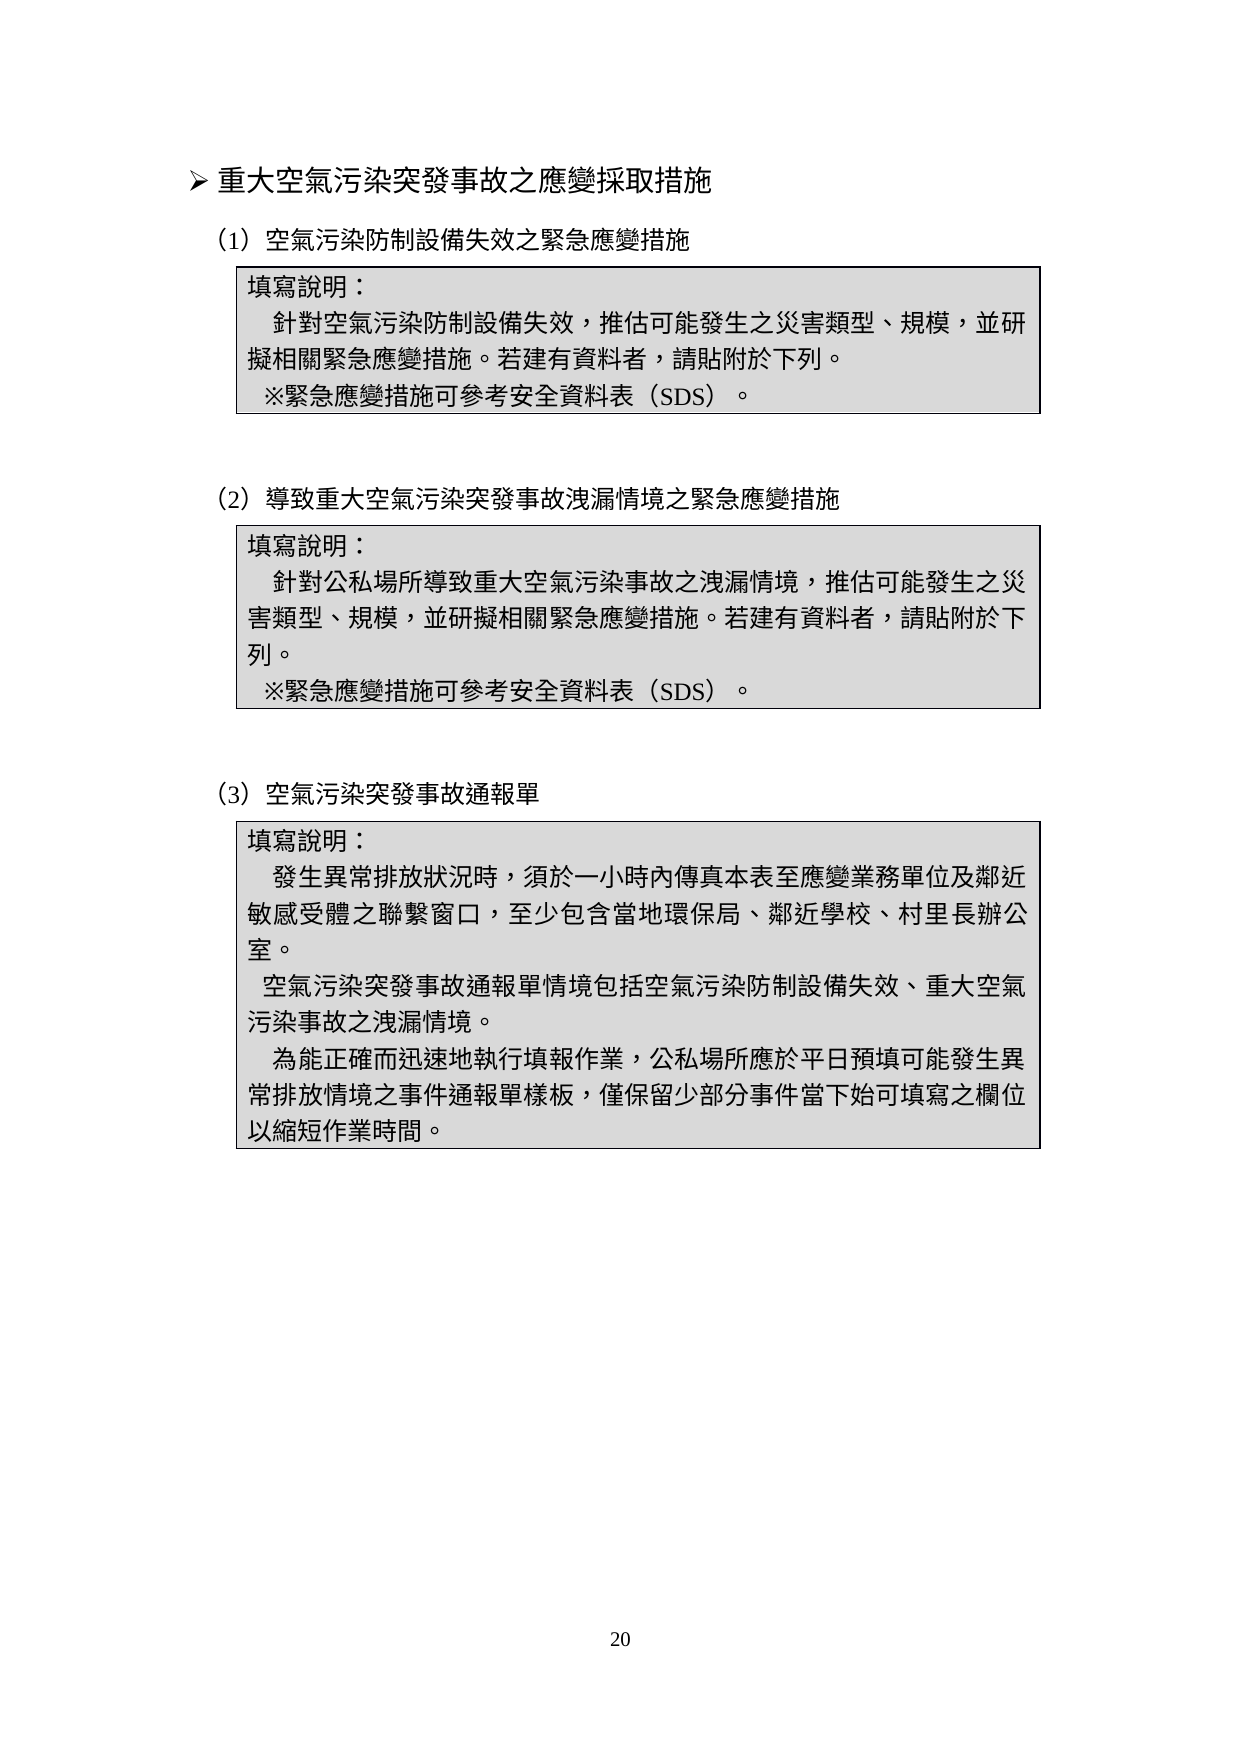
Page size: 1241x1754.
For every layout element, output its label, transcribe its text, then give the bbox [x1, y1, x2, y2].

table_header 填寫說明： 針對空氣污染防制設備失效，推估可能發生之災害類型、規模，並研擬相關緊急應變措施。若建有資料者，請貼附於下列。 ※緊急應變措施可參考安全資料表（SDS）。 [237, 268, 1039, 412]
list （1）空氣污染防制設備失效之緊急應變措施 [187, 221, 1053, 257]
table_header 填寫說明： 針對公私場所導致重大空氣污染事故之洩漏情境，推估可能發生之災害類型、規模，並研擬相關緊急應變措施。若建有資料者，請貼附於下列。 ※緊急應變措施可參考安全資料表（SDS）。 [237, 526, 1039, 708]
subtitle 重大空氣污染突發事故之應變採取措施 [187, 150, 1053, 202]
table_header 填寫說明： 發生異常排放狀況時，須於一小時內傳真本表至應變業務單位及鄰近敏感受體之聯繫窗口，至少包含當地環保局、鄰近學校、村里長辦公室。 空氣污染突發事故通報單情境包括空氣污染防制設備失效、重大空氣污染事故之洩漏情境。 為能正確而迅速地執行填報作業，公私場所應於平日預填可能發生異常排放情境之事件通報單樣板，僅保留少部分事件當下始可填寫之欄位以縮短作業時間。 [237, 822, 1039, 1148]
list （3）空氣污染突發事故通報單 [187, 775, 1053, 811]
list （2）導致重大空氣污染突發事故洩漏情境之緊急應變措施 [187, 480, 1053, 516]
